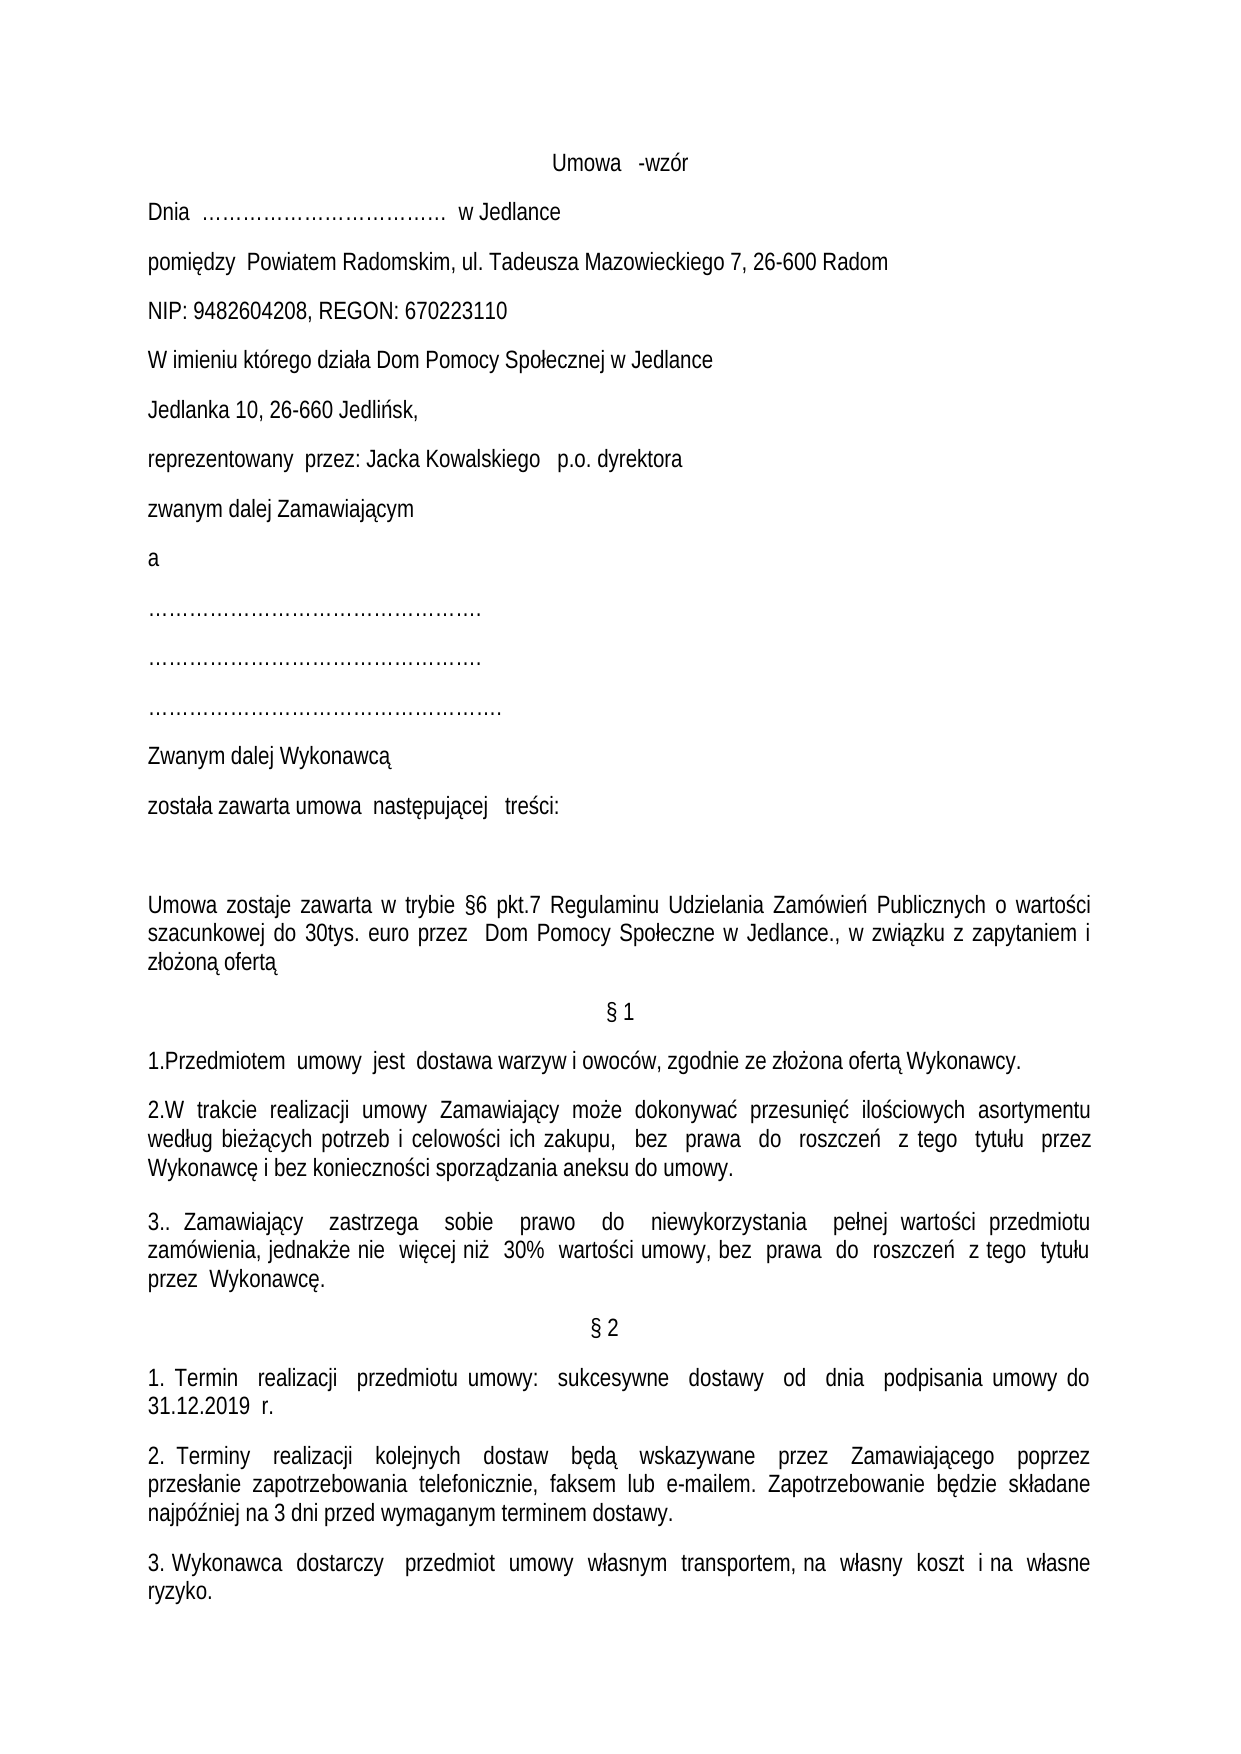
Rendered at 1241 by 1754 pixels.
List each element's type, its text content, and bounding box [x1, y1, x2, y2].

text 1. Termin realizacji przedmiotu umowy: sukcesywne dostawy od dnia podpisania umowy do 31.12.2019 r. [148, 1363, 1093, 1420]
text W imieniu którego działa Dom Pomocy Społecznej w Jedlance [148, 346, 1093, 374]
text …………………………………………. [148, 642, 1093, 671]
text § 1 [148, 997, 1093, 1025]
text Zwanym dalej Wykonawcą [148, 741, 1093, 770]
text Dnia ……………………………… w Jedlance [148, 197, 1093, 226]
text 3.. Zamawiający zastrzega sobie prawo do niewykorzystania pełnej wartości przedmiotu zamówienia, jednakże nie więcej niż 30% wartości umowy, bez prawa do roszczeń z tego tytułu przez Wykonawcę. [148, 1206, 1093, 1292]
text 2.W trakcie realizacji umowy Zamawiający może dokonywać przesunięć ilościowych asortymentu według bieżących potrzeb i celowości ich zakupu, bez prawa do roszczeń z tego tytułu przez Wykonawcę i bez konieczności sporządzania aneksu do umowy. [148, 1096, 1093, 1181]
text Umowa zostaje zawarta w trybie §6 pkt.7 Regulaminu Udzielania Zamówień Publicznych o wartości szacunkowej do 30tys. euro przez Dom Pomocy Społeczne w Jedlance., w związku z zapytaniem i złożoną ofertą [148, 890, 1093, 976]
text została zawarta umowa następującej treści: [148, 791, 1093, 819]
text § 2 [516, 1313, 1093, 1342]
text ……………………………………………. [148, 692, 1093, 721]
text …………………………………………. [148, 593, 1093, 622]
text a [148, 543, 1093, 572]
text 2. Terminy realizacji kolejnych dostaw będą wskazywane przez Zamawiającego poprzez przesłanie zapotrzebowania telefonicznie, faksem lub e-mailem. Zapotrzebowanie będzie składane najpóźniej na 3 dni przed wymaganym terminem dostawy. [148, 1441, 1093, 1527]
text Umowa -wzór [148, 148, 1093, 176]
text pomiędzy Powiatem Radomskim, ul. Tadeusza Mazowieckiego 7, 26-600 Radom [148, 247, 1093, 275]
text 3. Wykonawca dostarczy przedmiot umowy własnym transportem, na własny koszt i na własne ryzyko. [148, 1548, 1093, 1605]
text Jedlanka 10, 26-660 Jedlińsk, [148, 395, 1093, 424]
text 1.Przedmiotem umowy jest dostawa warzyw i owoców, zgodnie ze złożona ofertą Wykonawcy. [148, 1046, 1093, 1075]
text reprezentowany przez: Jacka Kowalskiego p.o. dyrektora [148, 444, 1093, 473]
text NIP: 9482604208, REGON: 670223110 [148, 296, 1093, 325]
text zwanym dalej Zamawiającym [148, 494, 1093, 523]
